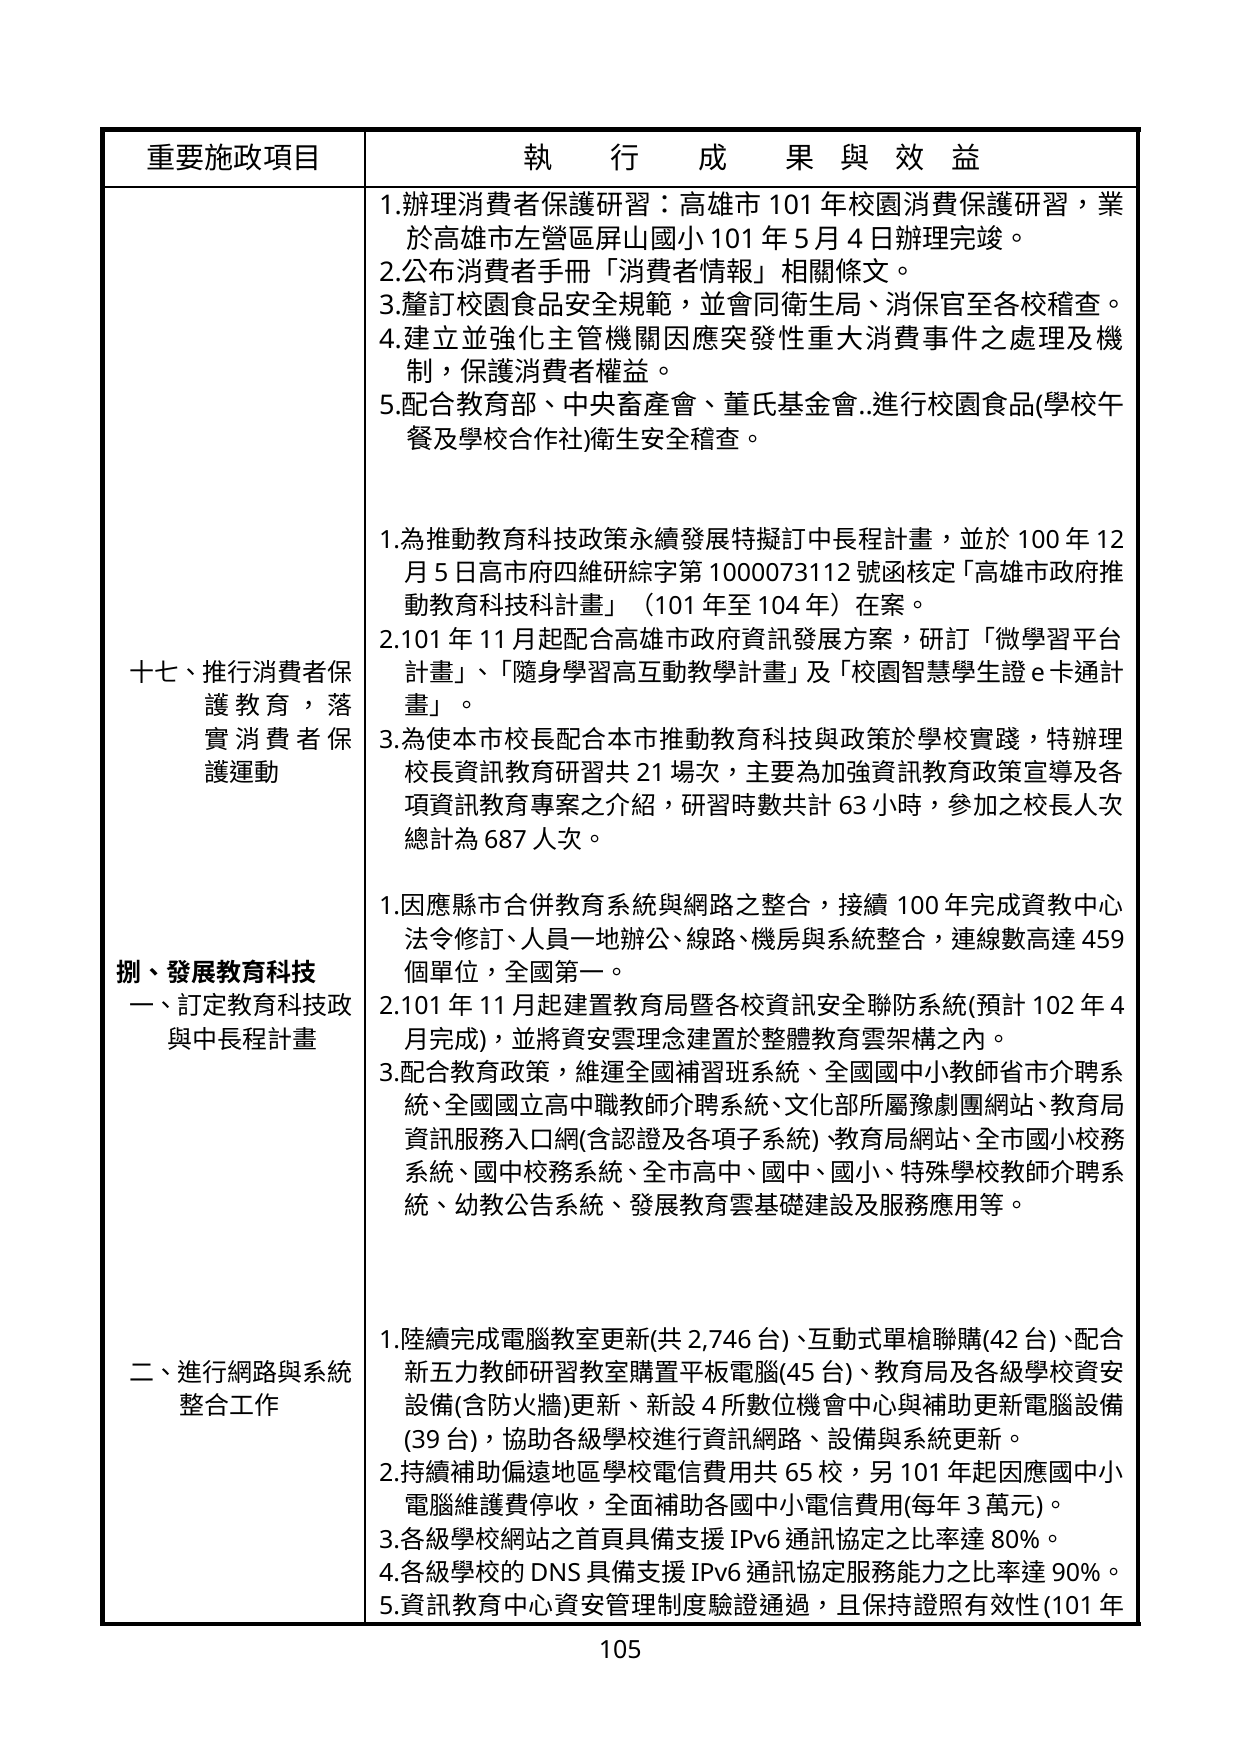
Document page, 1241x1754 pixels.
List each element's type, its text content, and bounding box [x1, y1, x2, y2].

table_header 重要施政項目 [105, 132, 364, 186]
table_cell 十七、推行消費者保護教育，落實消費者保護運動 捌、發展教育科技 一、訂定教育科技政與中長程計畫 二、進行網路與系統整合工作 [105, 188, 364, 1621]
table_cell 1.辦理消費者保護研習：高雄市101年校園消費保護研習，業於高雄市左營區屏山國小101年5月4日辦理完竣。 2.公布消費者手冊「消費者情報」相關條文。 3.釐訂校園食品安全規範，並會同衛生局、消保官至各校稽查。 4.建立並強化主管機關因應突發性重大消費事件之處理及機制，保護消費者權益。 5.配合教育部、中央畜產會、董氏基金會..進行校園食品(學校午餐及學校合作社)衛生安全稽查。 1.為推動教育科技政策永續發展特擬訂中長程計畫，並於100年12月5日高市府四維研綜字第1000073112號函核定「高雄市政府推動教育科技科計畫」（101年至104年）在案。 2.101年11月起配合高雄市政府資訊發展方案，研訂「微學習平台計畫」、「隨身學習高互動教學計畫」及「校園智慧學生證e卡通計畫」。 3.為使本市校長配合本市推動教育科技與政策於學校實踐，特辦理校長資訊教育研習共21場次，主要為加強資訊教育政策宣導及各項資訊教育專案之介紹，研習時數共計63小時，參加之校長人次總計為687人次。 1.因應縣市合併教育系統與網路之整合，接續100年完成資教中心法令修訂、人員一地辦公、線路、機房與系統整合，連線數高達459個單位，全國第一。 2.101年11月起建置教育局暨各校資訊安全聯防系統(預計102年4月完成)，並將資安雲理念建置於整體教育雲架構之內。 3.配合教育政策，維運全國補習班系統、全國國中小教師省市介聘系統、全國國立高中職教師介聘系統、文化部所屬豫劇團網站、教育局資訊服務入口網(含認證及各項子系統)、教育局網站、全市國小校務系統、國中校務系統、全市高中、國中、國小、特殊學校教師介聘系統、幼教公告系統、發展教育雲基礎建設及服務應用等。 1.陸續完成電腦教室更新(共2,746台)、互動式單槍聯購(42台)、配合新五力教師研習教室購置平板電腦(45台)、教育局及各級學校資安設備(含防火牆)更新、新設4所數位機會中心與補助更新電腦設備(39台)，協助各級學校進行資訊網路、設備與系統更新。 2.持續補助偏遠地區學校電信費用共65校，另101年起因應國中小電腦維護費停收，全面補助各國中小電信費用(每年3萬元)。 3.各級學校網站之首頁具備支援IPv6通訊協定之比率達80%。 4.各級學校的DNS具備支援IPv6通訊協定服務能力之比率達90%。 5.資訊教育中心資安管理制度驗證通過，且保持證照有效性(101年 [366, 188, 1136, 1621]
table_header 執 行 成 果 與 效 益 [366, 132, 1136, 186]
